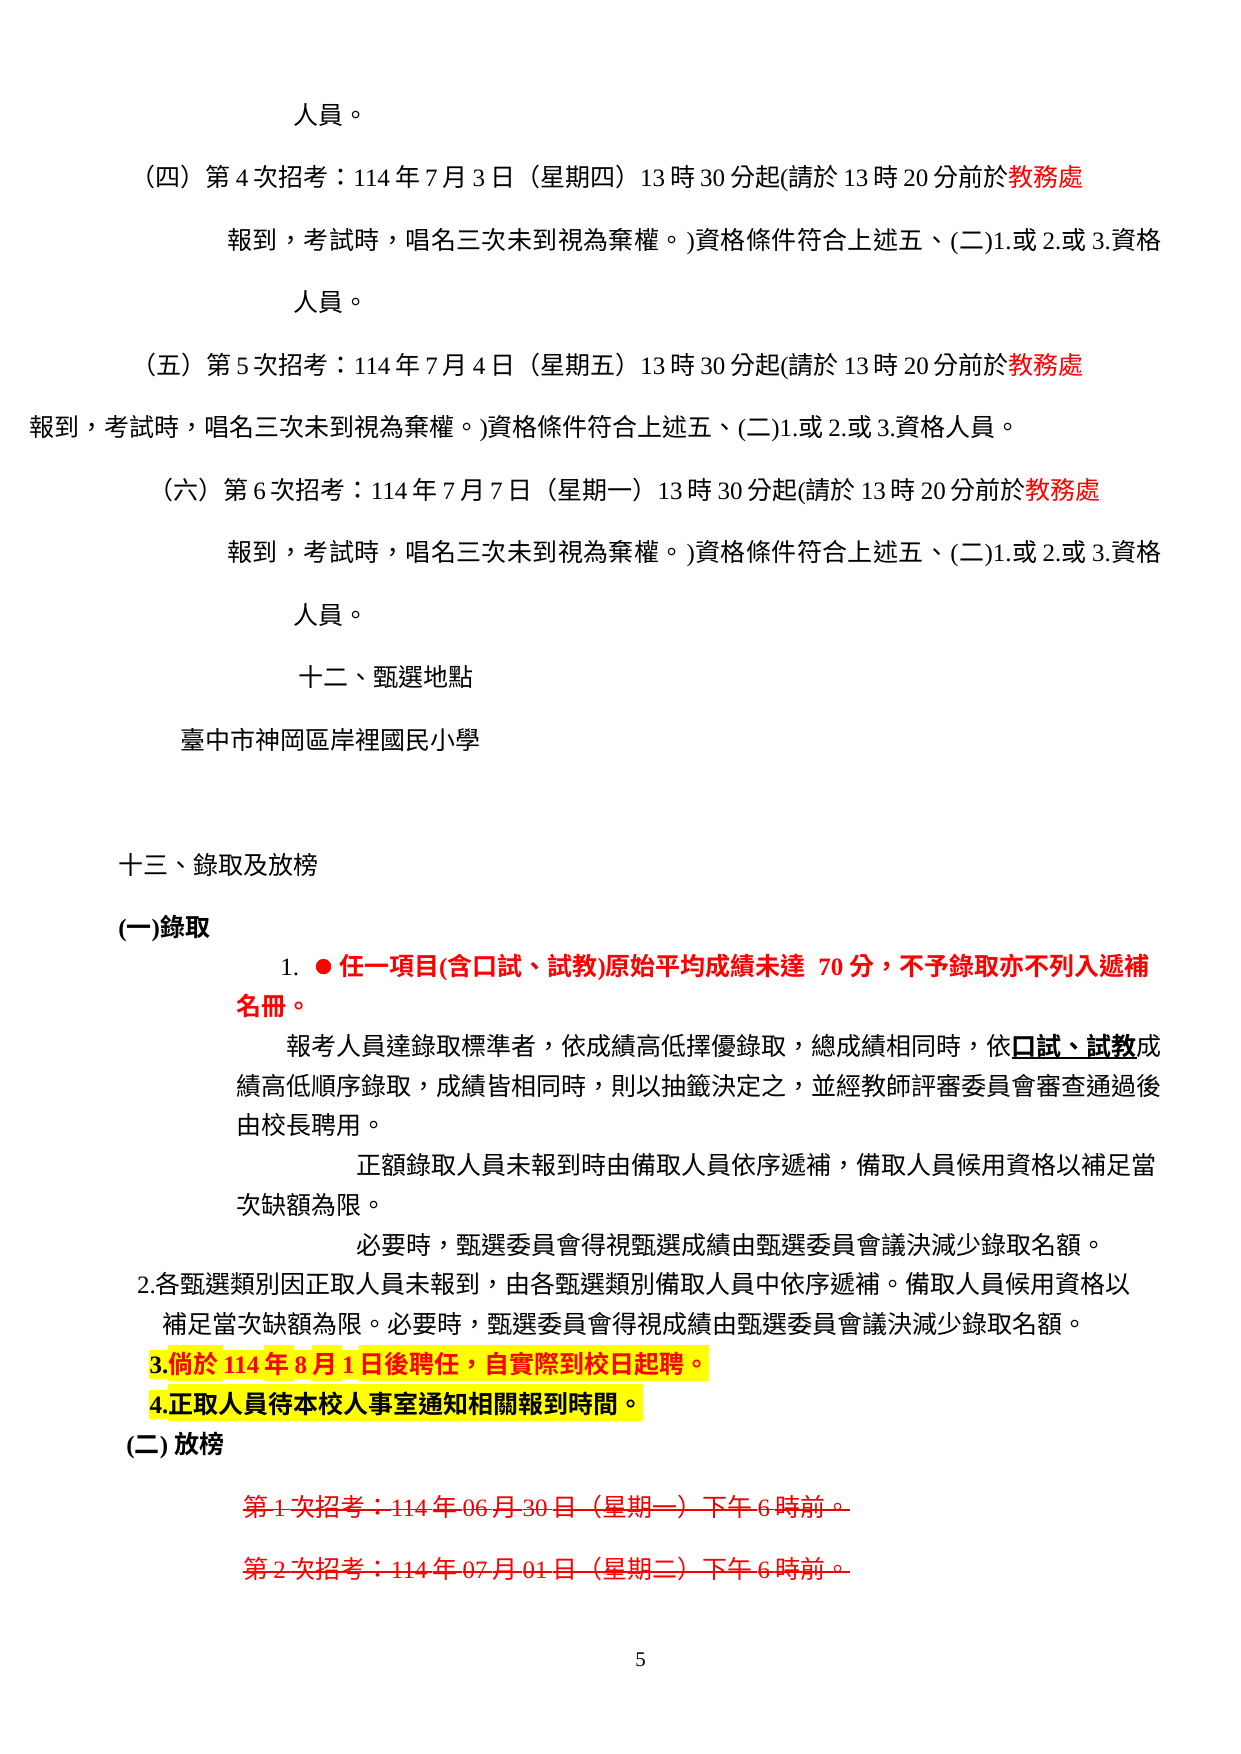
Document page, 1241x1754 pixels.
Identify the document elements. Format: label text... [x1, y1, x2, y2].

text 2.各甄選類別因正取人員未報到，由各甄選類別備取人員中依序遞補。備取人員候用資格以 補足當次缺額為限。必要時，甄選委員會得視成績由甄選委員會議決減少錄取名額。 [118, 1265, 1162, 1341]
text （四）第4次招考：114年7月3日（星期四）13時30分起(請於13時20分前於教務處 [118, 134, 1162, 197]
text 1. 任一項目(含口試、試教)原始平均成績未達 70 分，不予錄取亦不列入遞補名冊。 [236, 947, 1162, 1023]
text 必要時，甄選委員會得視甄選成績由甄選委員會議決減少錄取名額。 [236, 1225, 1162, 1261]
text 十三、錄取及放榜 [118, 822, 1162, 884]
text 報到，考試時，唱名三次未到視為棄權。)資格條件符合上述五、(二)1.或2.或3.資格人員。 [118, 509, 1162, 634]
text 正額錄取人員未報到時由備取人員依序遞補，備取人員候用資格以補足當次缺額為限。 [236, 1146, 1162, 1222]
text （五）第5次招考：114年7月4日（星期五）13時30分起(請於13時20分前於教務處 [118, 322, 1162, 384]
text （六）第6次招考：114年7月7日（星期一）13時30分起(請於13時20分前於教務處 [118, 447, 1162, 509]
text 十二、甄選地點 [298, 634, 1162, 697]
text 4.正取人員待本校人事室通知相關報到時間。 [143, 1384, 1162, 1421]
text 臺中市神岡區岸裡國民小學 [181, 697, 1162, 759]
text 第2次招考：114年07月01日（星期二）下午6時前。 [243, 1526, 1162, 1589]
text (一)錄取 [118, 884, 1162, 947]
text 報考人員達錄取標準者，依成績高低擇優錄取，總成績相同時，依口試、試教成績高低順序錄取，成績皆相同時，則以抽籤決定之，並經教師評審委員會審查通過後由校長聘用。 [236, 1026, 1162, 1142]
text 3.倘於114年8月1日後聘任，自實際到校日起聘。 [143, 1344, 1162, 1381]
text 人員。 [118, 72, 1162, 134]
text (二) 放榜 [126, 1424, 1162, 1460]
text 第1次招考：114年06月30日（星期一）下午6時前。 [118, 1464, 1162, 1526]
text 報到，考試時，唱名三次未到視為棄權。)資格條件符合上述五、(二)1.或2.或3.資格人員。 [118, 197, 1162, 322]
text 報到，考試時，唱名三次未到視為棄權。)資格條件符合上述五、(二)1.或2.或3.資格人員。 [29, 384, 1162, 447]
